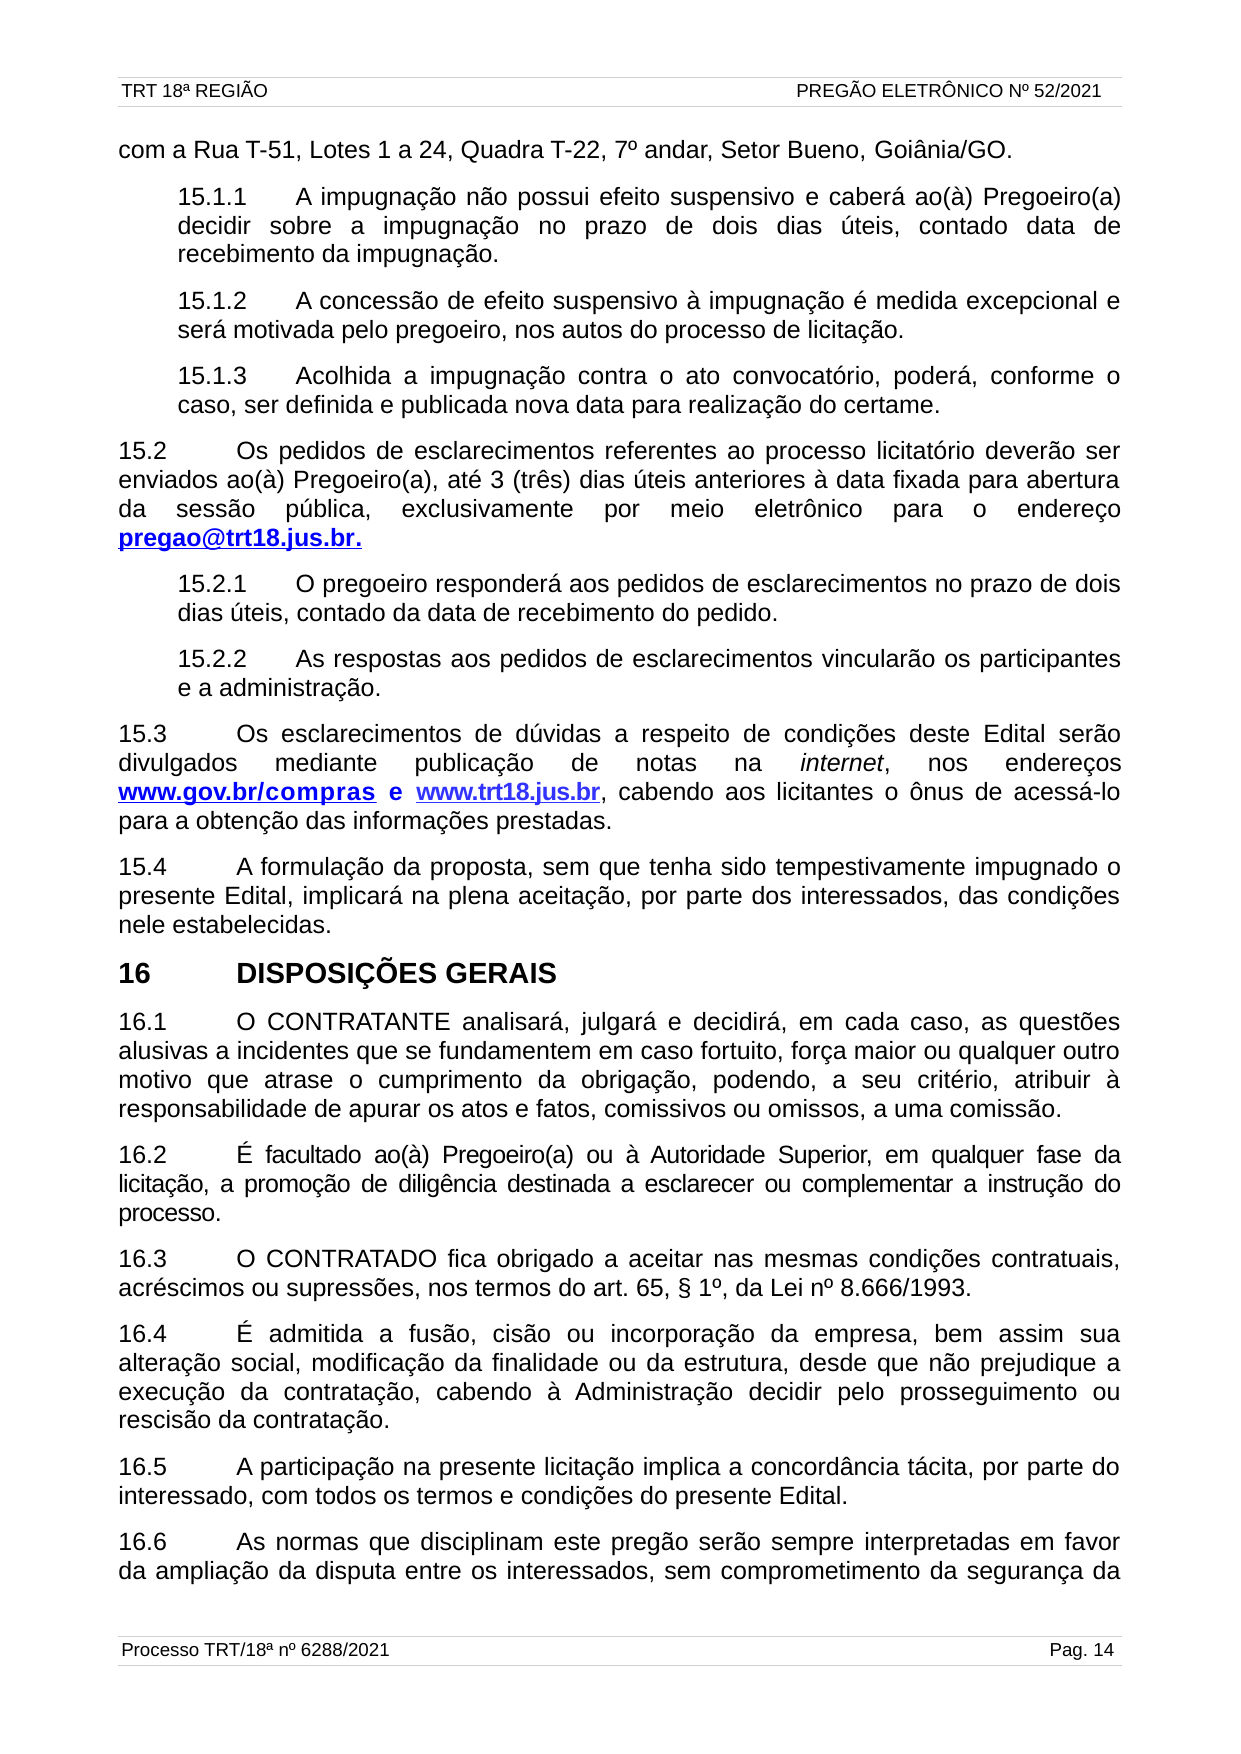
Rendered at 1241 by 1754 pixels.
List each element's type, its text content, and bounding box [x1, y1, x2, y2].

text 15.4 A formulação da proposta, sem que tenha sido tempestivamente impugnado o presente Edital, implicará na plena aceitação, por parte dos interessados, das condições nele estabelecidas. [118, 852, 1122, 938]
text 15.2 Os pedidos de esclarecimentos referentes ao processo licitatório deverão ser enviados ao(à) Pregoeiro(a), até 3 (três) dias úteis anteriores à data fixada para abertura da sessão pública, exclusivamente por meio eletrônico para o endereço pregao@trt18.jus.br. [118, 436, 1122, 551]
text 15.2.1 O pregoeiro responderá aos pedidos de esclarecimentos no prazo de dois dias úteis, contado da data de recebimento do pedido. [177, 569, 1122, 627]
text 16.6 As normas que disciplinam este pregão serão sempre interpretadas em favor da ampliação da disputa entre os interessados, sem comprometimento da segurança da [118, 1527, 1122, 1585]
text 15.2.2 As respostas aos pedidos de esclarecimentos vincularão os participantes e a administração. [177, 644, 1122, 702]
text 16.2 É facultado ao(à) Pregoeiro(a) ou à Autoridade Superior, em qualquer fase da licitação, a promoção de diligência destinada a esclarecer ou complementar a instrução do processo. [118, 1140, 1122, 1226]
text 16.5 A participação na presente licitação implica a concordância tácita, por parte do interessado, com todos os termos e condições do presente Edital. [118, 1452, 1122, 1509]
text com a Rua T-51, Lotes 1 a 24, Quadra T-22, 7º andar, Setor Bueno, Goiânia/GO. [118, 136, 1122, 164]
text 16.3 O CONTRATADO fica obrigado a aceitar nas mesmas condições contratuais, acréscimos ou supressões, nos termos do art. 65, § 1º, da Lei nº 8.666/1993. [118, 1244, 1122, 1302]
text 15.1.1 A impugnação não possui efeito suspensivo e caberá ao(à) Pregoeiro(a) decidir sobre a impugnação no prazo de dois dias úteis, contado data de recebimento da impugnação. [177, 182, 1122, 268]
text 15.3 Os esclarecimentos de dúvidas a respeito de condições deste Edital serão divulgados mediante publicação de notas na internet, nos endereços www.gov.br/compras e www.trt18.jus.br, cabendo aos licitantes o ônus de acessá-lo para a obtenção das informações prestadas. [118, 719, 1122, 834]
text 15.1.3 Acolhida a impugnação contra o ato convocatório, poderá, conforme o caso, ser definida e publicada nova data para realização do certame. [177, 361, 1122, 419]
text 15.1.2 A concessão de efeito suspensivo à impugnação é medida excepcional e será motivada pelo pregoeiro, nos autos do processo de licitação. [177, 286, 1122, 343]
text 16 DISPOSIÇÕES GERAIS [118, 956, 1122, 990]
text 16.1 O CONTRATANTE analisará, julgará e decidirá, em cada caso, as questões alusivas a incidentes que se fundamentem em caso fortuito, força maior ou qualquer outro motivo que atrase o cumprimento da obrigação, podendo, a seu critério, atribuir à responsabilidade de apurar os atos e fatos, comissivos ou omissos, a uma comissão. [118, 1007, 1122, 1122]
text 16.4 É admitida a fusão, cisão ou incorporação da empresa, bem assim sua alteração social, modificação da finalidade ou da estrutura, desde que não prejudique a execução da contratação, cabendo à Administração decidir pelo prosseguimento ou rescisão da contratação. [118, 1319, 1122, 1434]
